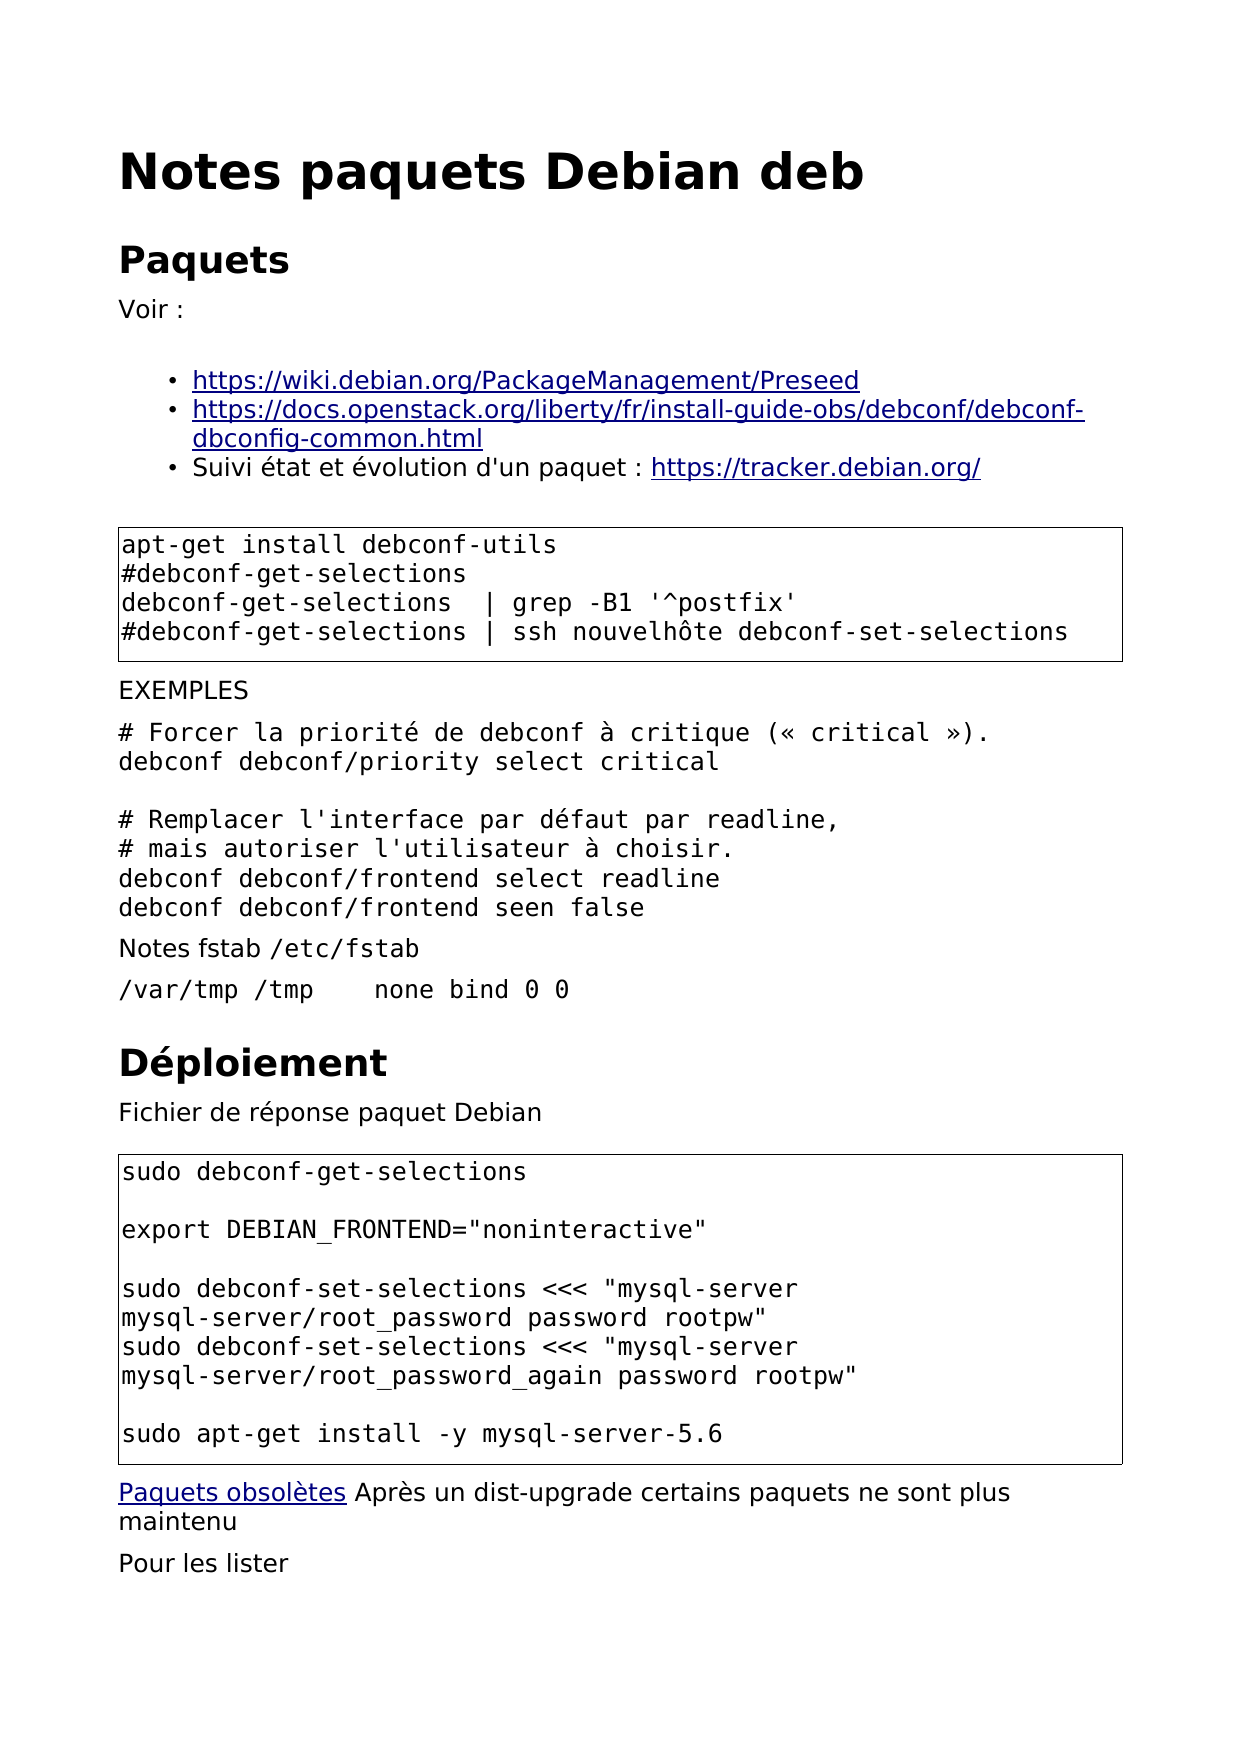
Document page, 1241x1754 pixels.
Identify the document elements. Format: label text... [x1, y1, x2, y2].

text /var/tmp /tmp none bind 0 0 [118, 976, 1122, 1005]
text Pour les lister [118, 1549, 1122, 1578]
text Paquets obsolètes Après un dist-upgrade certains paquets ne sont plus maintenu [118, 1478, 1122, 1537]
text Fichier de réponse paquet Debian [118, 1098, 1122, 1127]
text # Forcer la priorité de debconf à critique (« critical »). debconf debconf/priority select critical # Remplacer l'interface par défaut par readline, # mais autoriser l'utilisateur à choisir. debconf debconf/frontend select readline debconf debconf/frontend seen false [118, 718, 1122, 922]
subtitle Notes paquets Debian deb [118, 143, 1122, 201]
list https://wiki.debian.org/PackageManagement/Preseed [177, 366, 1122, 395]
list Suivi état et évolution d'un paquet : https://tracker.debian.org/ [177, 454, 1122, 483]
text EXEMPLES [118, 676, 1122, 706]
list https://docs.openstack.org/liberty/fr/install-guide-obs/debconf/debconf-dbconfig-common.html [177, 395, 1122, 454]
text Notes fstab /etc/fstab [118, 934, 1122, 963]
table_header sudo debconf-get-selections export DEBIAN_FRONTEND="noninteractive" sudo debconf-set-selections <<< "mysql-server mysql-server/root_password password rootpw" sudo debconf-set-selections <<< "mysql-server mysql-server/root_password_again password rootpw" sudo apt-get install -y mysql-server-5.6 [119, 1155, 1122, 1463]
subtitle Paquets [118, 239, 1122, 282]
subtitle Déploiement [118, 1042, 1122, 1085]
text Voir : [118, 295, 1122, 324]
table_header apt-get install debconf-utils #debconf-get-selections debconf-get-selections | grep -B1 '^postfix' #debconf-get-selections | ssh nouvelhôte debconf-set-selections [119, 528, 1122, 661]
